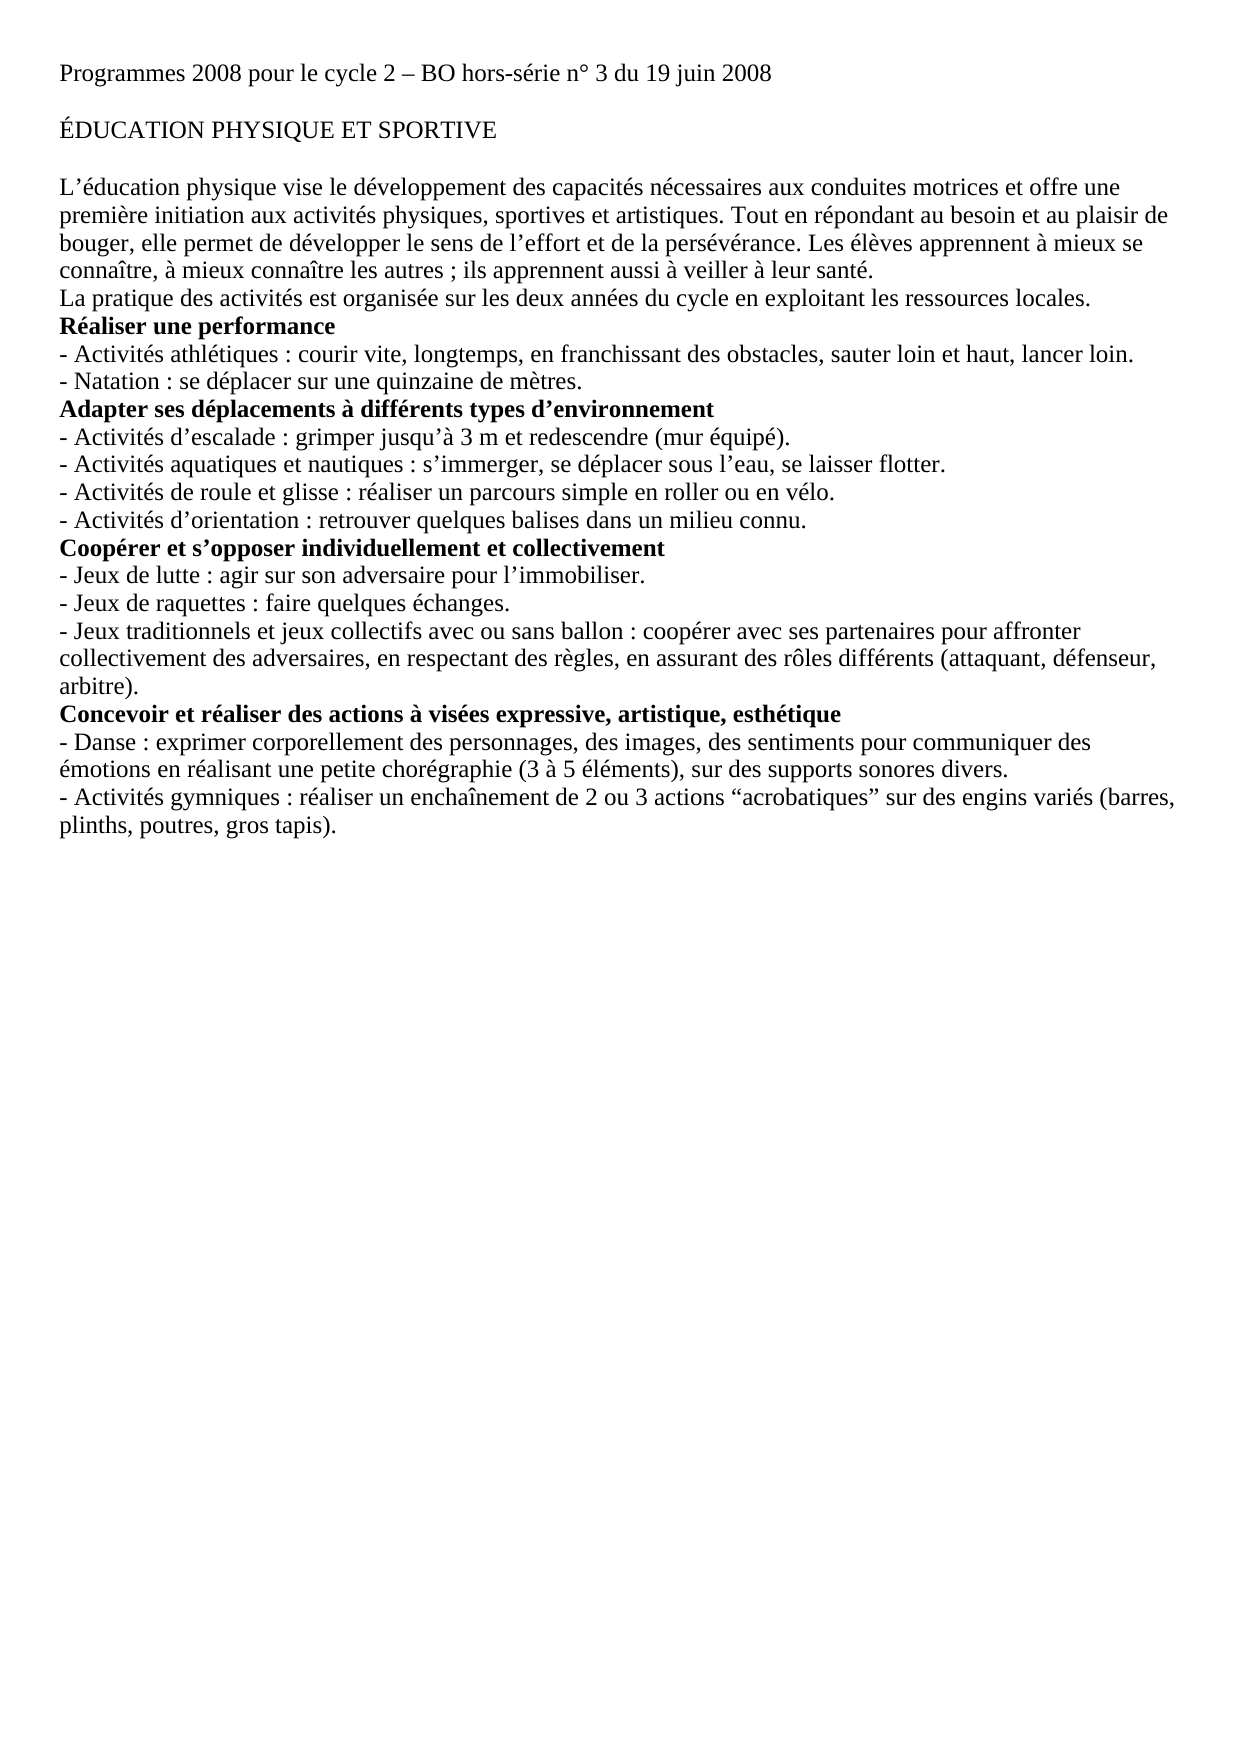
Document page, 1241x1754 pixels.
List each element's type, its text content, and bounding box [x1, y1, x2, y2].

text L’éducation physique vise le développement des capacités nécessaires aux conduites motrices et offre une première initiation aux activités physiques, sportives et artistiques. Tout en répondant au besoin et au plaisir de bouger, elle permet de développer le sens de l’effort et de la persévérance. Les élèves apprennent à mieux se connaître, à mieux connaître les autres ; ils apprennent aussi à veiller à leur santé. La pratique des activités est organisée sur les deux années du cycle en exploitant les ressources locales. Réaliser une performance - Activités athlétiques : courir vite, longtemps, en franchissant des obstacles, sauter loin et haut, lancer loin. - Natation : se déplacer sur une quinzaine de mètres. Adapter ses déplacements à différents types d’environnement - Activités d’escalade : grimper jusqu’à 3 m et redescendre (mur équipé). - Activités aquatiques et nautiques : s’immerger, se déplacer sous l’eau, se laisser flotter. - Activités de roule et glisse : réaliser un parcours simple en roller ou en vélo. - Activités d’orientation : retrouver quelques balises dans un milieu connu. Coopérer et s’opposer individuellement et collectivement - Jeux de lutte : agir sur son adversaire pour l’immobiliser. - Jeux de raquettes : faire quelques échanges. - Jeux traditionnels et jeux collectifs avec ou sans ballon : coopérer avec ses partenaires pour affronter collectivement des adversaires, en respectant des règles, en assurant des rôles différents (attaquant, défenseur, arbitre). Concevoir et réaliser des actions à visées expressive, artistique, esthétique - Danse : exprimer corporellement des personnages, des images, des sentiments pour communiquer des émotions en réalisant une petite chorégraphie (3 à 5 éléments), sur des supports sonores divers. - Activités gymniques : réaliser un enchaînement de 2 ou 3 actions “acrobatiques” sur des engins variés (barres, plinths, poutres, gros tapis). [59, 173, 1181, 838]
text ÉDUCATION PHYSIQUE ET SPORTIVE [59, 116, 1181, 144]
